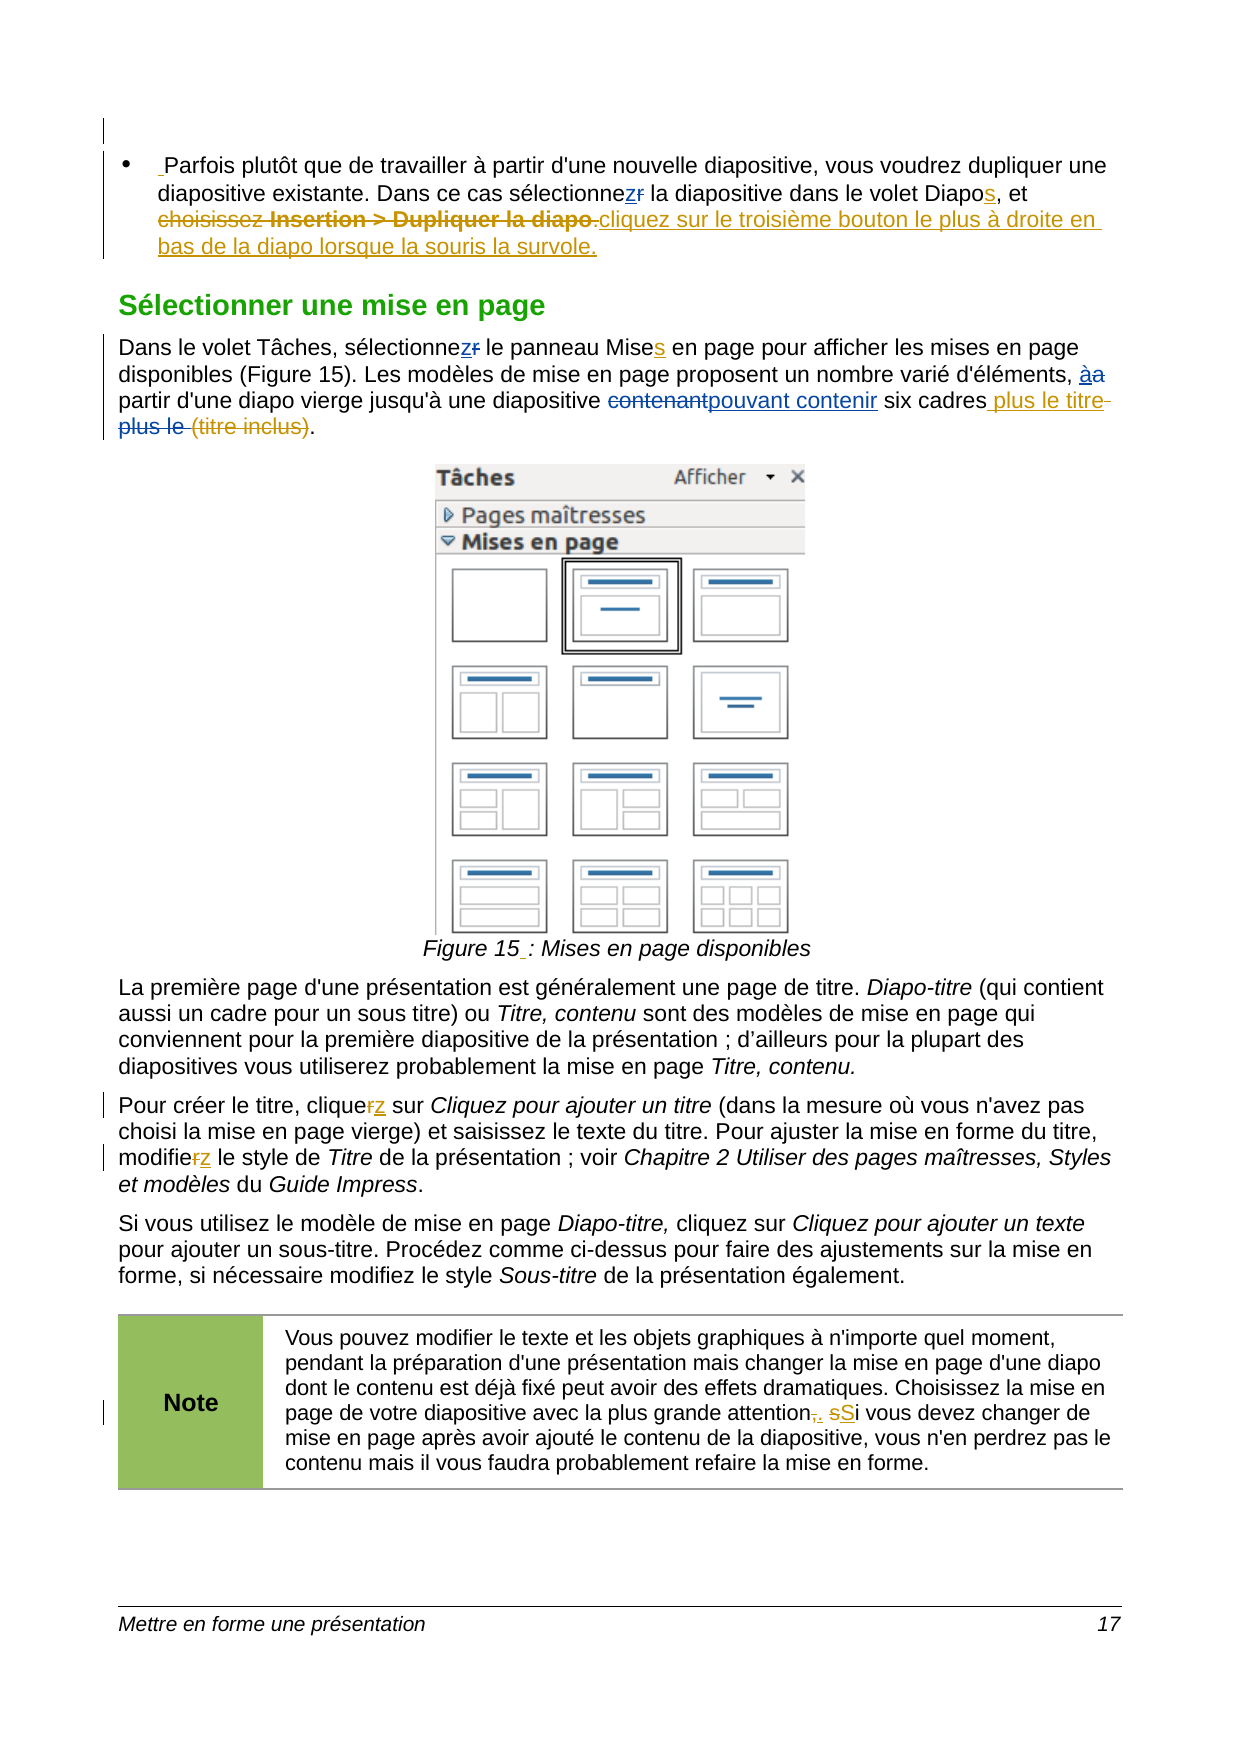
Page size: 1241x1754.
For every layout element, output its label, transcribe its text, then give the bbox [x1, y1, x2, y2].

subtitle Sélectionner une mise en page [118, 288, 1122, 322]
text Figure 15 : Mises en page disponibles [423, 464, 818, 961]
text Pour créer le titre, cliquez sur Cliquez pour ajouter un titre (dans la mesure où vous n'avez pas choisi la mise en page vierge) et saisissez le texte du titre. Pour ajuster la mise en forme du titre, modifiez le style de Titre de la présentation ; voir Chapitre 2 Utiliser des pages maîtresses, Styles et modèles du Guide Impress. [118, 1092, 1122, 1197]
text Dans le volet Tâches, sélectionnez le panneau Mises en page pour afficher les mises en page disponibles (Figure 15). Les modèles de mise en page proposent un nombre varié d'éléments, à partir d'une diapo vierge jusqu'à une diapositive pouvant contenir six cadres plus le titre. [118, 334, 1122, 439]
text La première page d'une présentation est généralement une page de titre. Diapo-titre (qui contient aussi un cadre pour un sous titre) ou Titre, contenu sont des modèles de mise en page qui conviennent pour la première diapositive de la présentation ; d’ailleurs pour la plupart des diapositives vous utiliserez probablement la mise en page Titre, contenu. [118, 974, 1122, 1079]
table_header Vous pouvez modifier le texte et les objets graphiques à n'importe quel moment, pendant la préparation d'une présentation mais changer la mise en page d'une diapo dont le contenu est déjà fixé peut avoir des effets dramatiques. Choisissez la mise en page de votre diapositive avec la plus grande attention. Si vous devez changer de mise en page après avoir ajouté le contenu de la diapositive, vous n'en perdrez pas le contenu mais il vous faudra probablement refaire la mise en forme. [264, 1316, 1123, 1488]
table_header Note [118, 1316, 263, 1488]
text Si vous utilisez le modèle de mise en page Diapo-titre, cliquez sur Cliquez pour ajouter un texte pour ajouter un sous-titre. Procédez comme ci-dessus pour faire des ajustements sur la mise en forme, si nécessaire modifiez le style Sous-titre de la présentation également. [118, 1209, 1122, 1289]
picture [435, 464, 806, 935]
